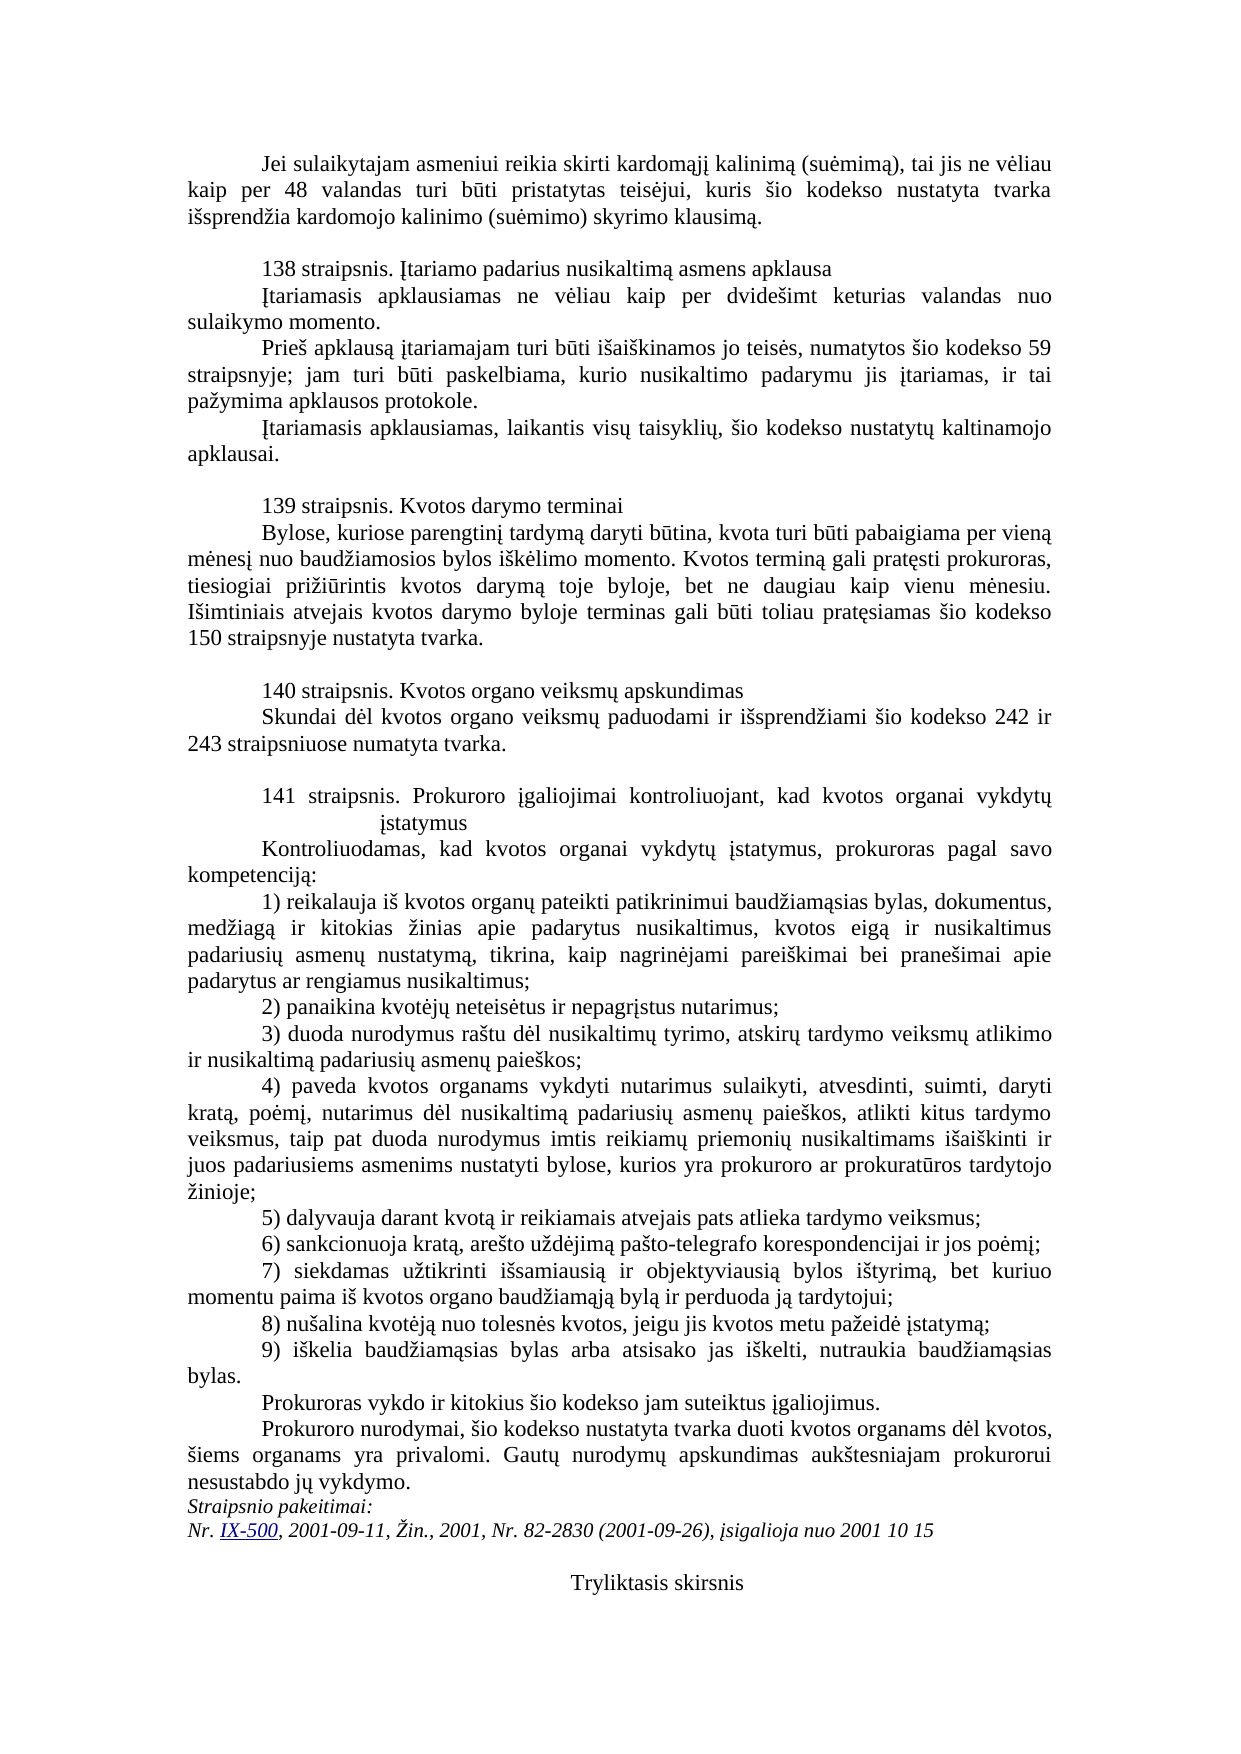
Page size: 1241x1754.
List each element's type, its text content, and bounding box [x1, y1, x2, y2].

text Tryliktasis skirsnis [187, 1568, 1053, 1595]
text Įtariamasis apklausiamas, laikantis visų taisyklių, šio kodekso nustatytų kaltinamojo apklausai. [187, 413, 1053, 466]
text Bylose, kuriose parengtinį tardymą daryti būtina, kvota turi būti pabaigiama per vieną mėnesį nuo baudžiamosios bylos iškėlimo momento. Kvotos terminą gali pratęsti prokuroras, tiesiogiai prižiūrintis kvotos darymą toje byloje, bet ne daugiau kaip vienu mėnesiu. Išimtiniais atvejais kvotos darymo byloje terminas gali būti toliau pratęsiamas šio kodekso 150 straipsnyje nustatyta tvarka. [187, 519, 1053, 651]
text 5) dalyvauja darant kvotą ir reikiamais atvejais pats atlieka tardymo veiksmus; [187, 1204, 1053, 1231]
text 1) reikalauja iš kvotos organų pateikti patikrinimui baudžiamąsias bylas, dokumentus, medžiagą ir kitokias žinias apie padarytus nusikaltimus, kvotos eigą ir nusikaltimus padariusių asmenų nustatymą, tikrina, kaip nagrinėjami pareiškimai bei pranešimai apie padarytus ar rengiamus nusikaltimus; [187, 888, 1053, 993]
text Prieš apklausą įtariamajam turi būti išaiškinamos jo teisės, numatytos šio kodekso 59 straipsnyje; jam turi būti paskelbiama, kurio nusikaltimo padarymu jis įtariamas, ir tai pažymima apklausos protokole. [187, 334, 1053, 413]
text 8) nušalina kvotėją nuo tolesnės kvotos, jeigu jis kvotos metu pažeidė įstatymą; [187, 1309, 1053, 1336]
text 3) duoda nurodymus raštu dėl nusikaltimų tyrimo, atskirų tardymo veiksmų atlikimo ir nusikaltimą padariusių asmenų paieškos; [187, 1020, 1053, 1072]
text Jei sulaikytajam asmeniui reikia skirti kardomąjį kalinimą (suėmimą), tai jis ne vėliau kaip per 48 valandas turi būti pristatytas teisėjui, kuris šio kodekso nustatyta tvarka išsprendžia kardomojo kalinimo (suėmimo) skyrimo klausimą. [187, 150, 1053, 229]
text Skundai dėl kvotos organo veiksmų paduodami ir išsprendžiami šio kodekso 242 ir 243 straipsniuose numatyta tvarka. [187, 703, 1053, 756]
text 2) panaikina kvotėjų neteisėtus ir nepagrįstus nutarimus; [187, 993, 1053, 1020]
text Straipsnio pakeitimai: [187, 1494, 1053, 1518]
text 139 straipsnis. Kvotos darymo terminai [206, 493, 1053, 519]
text 6) sankcionuoja kratą, arešto uždėjimą pašto-telegrafo korespondencijai ir jos poėmį; [187, 1231, 1053, 1257]
text Prokuroras vykdo ir kitokius šio kodekso jam suteiktus įgaliojimus. [187, 1389, 1053, 1415]
text 138 straipsnis. Įtariamo padarius nusikaltimą asmens apklausa [261, 255, 1053, 282]
text 4) paveda kvotos organams vykdyti nutarimus sulaikyti, atvesdinti, suimti, daryti kratą, poėmį, nutarimus dėl nusikaltimą padariusių asmenų paieškos, atlikti kitus tardymo veiksmus, taip pat duoda nurodymus imtis reikiamų priemonių nusikaltimams išaiškinti ir juos padariusiems asmenims nustatyti bylose, kurios yra prokuroro ar prokuratūros tardytojo žinioje; [187, 1072, 1053, 1204]
text Nr. IX-500, 2001-09-11, Žin., 2001, Nr. 82-2830 (2001-09-26), įsigalioja nuo 2001 10 15 [187, 1518, 1053, 1542]
text Įtariamasis apklausiamas ne vėliau kaip per dvidešimt keturias valandas nuo sulaikymo momento. [187, 282, 1053, 334]
text 9) iškelia baudžiamąsias bylas arba atsisako jas iškelti, nutraukia baudžiamąsias bylas. [187, 1336, 1053, 1389]
text Prokuroro nurodymai, šio kodekso nustatyta tvarka duoti kvotos organams dėl kvotos, šiems organams yra privalomi. Gautų nurodymų apskundimas aukštesniajam prokurorui nesustabdo jų vykdymo. [187, 1415, 1053, 1494]
text 140 straipsnis. Kvotos organo veiksmų apskundimas [187, 677, 1053, 703]
text Kontroliuodamas, kad kvotos organai vykdytų įstatymus, prokuroras pagal savo kompetenciją: [187, 835, 1053, 888]
text 7) siekdamas užtikrinti išsamiausią ir objektyviausią bylos ištyrimą, bet kuriuo momentu paima iš kvotos organo baudžiamąją bylą ir perduoda ją tardytojui; [187, 1257, 1053, 1309]
text 141 straipsnis. Prokuroro įgaliojimai kontroliuojant, kad kvotos organai vykdytų įstatymus [261, 782, 1053, 835]
